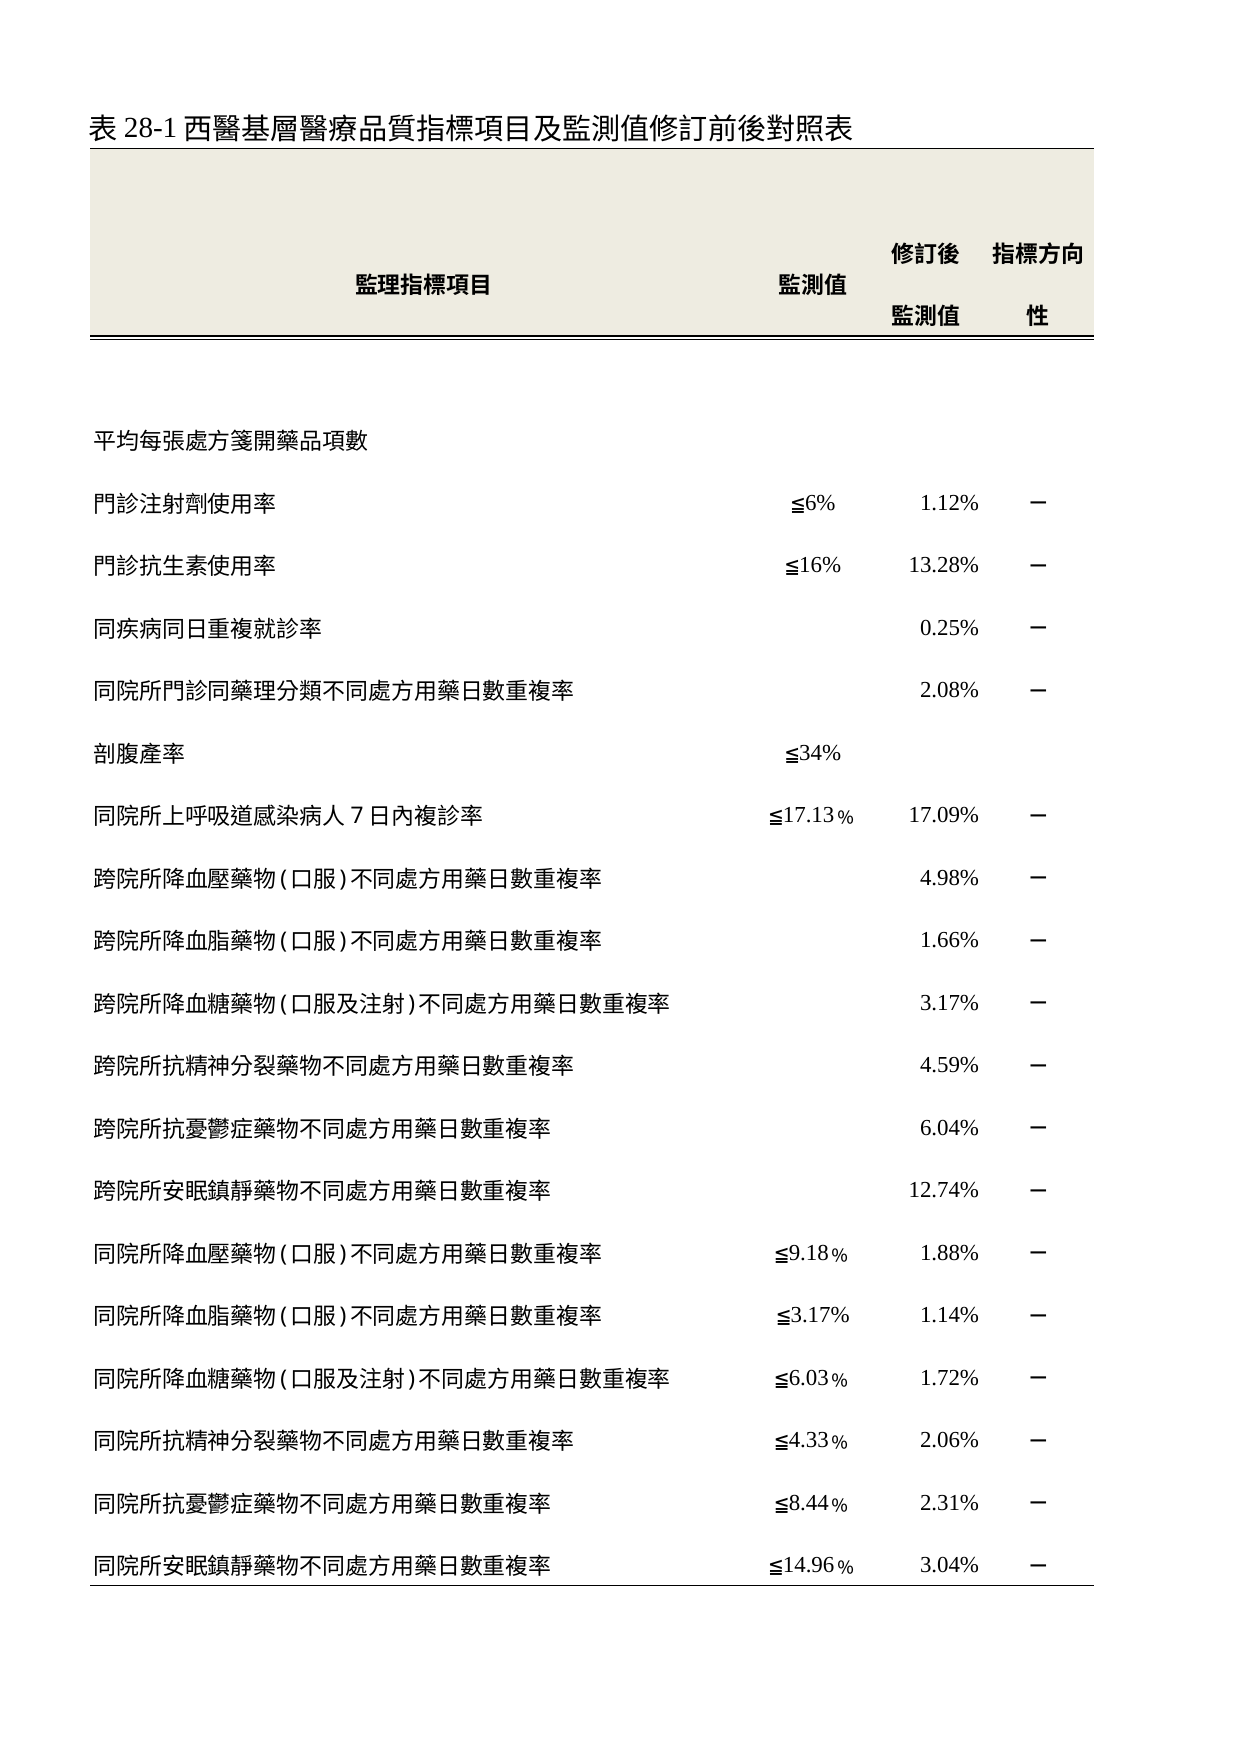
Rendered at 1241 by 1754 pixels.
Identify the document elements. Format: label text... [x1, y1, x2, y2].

table_cell 1.14% [869, 1273, 982, 1335]
table_cell 同院所降血脂藥物(口服)不同處方用藥日數重複率 [90, 1273, 757, 1335]
table_cell ─ [982, 898, 1094, 960]
table_cell ≦16% [757, 523, 869, 585]
table_cell ≦14.96﹪ [757, 1523, 869, 1585]
table_cell 跨院所抗憂鬱症藥物不同處方用藥日數重複率 [90, 1085, 757, 1148]
table_cell 同院所上呼吸道感染病人7日內複診率 [90, 773, 757, 835]
table_header 監理指標項目 [90, 149, 757, 335]
table_cell 12.74% [869, 1148, 982, 1210]
table_cell ─ [982, 1335, 1094, 1398]
table_cell ─ [982, 773, 1094, 835]
table_header 監測值 [757, 149, 869, 335]
table_cell 門診注射劑使用率 [90, 460, 757, 523]
table_cell [869, 710, 982, 773]
table_cell 1.72% [869, 1335, 982, 1398]
table_cell 2.06% [869, 1398, 982, 1460]
table_cell [757, 898, 869, 960]
table_cell ≦34% [757, 710, 869, 773]
table_cell 3.17% [869, 960, 982, 1023]
table_cell ─ [982, 960, 1094, 1023]
table_cell [757, 648, 869, 710]
table_cell 1.66% [869, 898, 982, 960]
table_cell 跨院所安眠鎮靜藥物不同處方用藥日數重複率 [90, 1148, 757, 1210]
table_cell [757, 1023, 869, 1085]
table_cell ≦6% [757, 460, 869, 523]
table_cell ─ [982, 460, 1094, 523]
table_cell ≦9.18﹪ [757, 1210, 869, 1273]
table_cell 同院所抗憂鬱症藥物不同處方用藥日數重複率 [90, 1460, 757, 1523]
table_cell ─ [982, 1085, 1094, 1148]
table_cell ─ [982, 1210, 1094, 1273]
table_cell [982, 710, 1094, 773]
table_cell ─ [982, 835, 1094, 898]
table_cell ─ [982, 1023, 1094, 1085]
table_cell 同院所降血壓藥物(口服)不同處方用藥日數重複率 [90, 1210, 757, 1273]
table_cell ─ [982, 1398, 1094, 1460]
table_cell [757, 1085, 869, 1148]
table_cell 1.12% [869, 460, 982, 523]
table_cell [757, 1148, 869, 1210]
table_cell 跨院所降血壓藥物(口服)不同處方用藥日數重複率 [90, 835, 757, 898]
table_cell 同院所門診同藥理分類不同處方用藥日數重複率 [90, 648, 757, 710]
table_cell 同院所抗精神分裂藥物不同處方用藥日數重複率 [90, 1398, 757, 1460]
table_cell 2.31% [869, 1460, 982, 1523]
table_cell [757, 585, 869, 648]
table_cell 6.04% [869, 1085, 982, 1148]
table_cell 3.04% [869, 1523, 982, 1585]
table_cell 1.88% [869, 1210, 982, 1273]
table_cell 13.28% [869, 523, 982, 585]
table_cell 跨院所降血糖藥物(口服及注射)不同處方用藥日數重複率 [90, 960, 757, 1023]
table_cell ≦17.13﹪ [757, 773, 869, 835]
table_cell ≦4.33﹪ [757, 1398, 869, 1460]
table_cell ≦8.44﹪ [757, 1460, 869, 1523]
table_cell ≦6.03﹪ [757, 1335, 869, 1398]
table_cell 跨院所抗精神分裂藥物不同處方用藥日數重複率 [90, 1023, 757, 1085]
table_cell 剖腹產率 [90, 710, 757, 773]
table_cell [757, 960, 869, 1023]
table_cell [869, 340, 982, 460]
table_cell 平均每張處方箋開藥品項數 [90, 340, 757, 460]
table_cell ─ [982, 1460, 1094, 1523]
table_cell 同院所安眠鎮靜藥物不同處方用藥日數重複率 [90, 1523, 757, 1585]
table_cell ─ [982, 648, 1094, 710]
table_cell [757, 340, 869, 460]
table_cell 同院所降血糖藥物(口服及注射)不同處方用藥日數重複率 [90, 1335, 757, 1398]
text 表28-1西醫基層醫療品質指標項目及監測值修訂前後對照表 [89, 85, 1181, 148]
table_header 指標方向性 [982, 149, 1094, 335]
table_cell 0.25% [869, 585, 982, 648]
table_cell ─ [982, 523, 1094, 585]
table_cell 4.98% [869, 835, 982, 898]
table_cell 同疾病同日重複就診率 [90, 585, 757, 648]
table_cell 門診抗生素使用率 [90, 523, 757, 585]
table_cell ─ [982, 1523, 1094, 1585]
table_cell 跨院所降血脂藥物(口服)不同處方用藥日數重複率 [90, 898, 757, 960]
table_cell ─ [982, 585, 1094, 648]
table_cell ─ [982, 1273, 1094, 1335]
table_cell 2.08% [869, 648, 982, 710]
table_cell [757, 835, 869, 898]
table_cell ─ [982, 1148, 1094, 1210]
table_cell 17.09% [869, 773, 982, 835]
table_cell [982, 340, 1094, 460]
table_cell 4.59% [869, 1023, 982, 1085]
table_cell ≦3.17% [757, 1273, 869, 1335]
table_header 修訂後 監測值 [869, 149, 982, 335]
